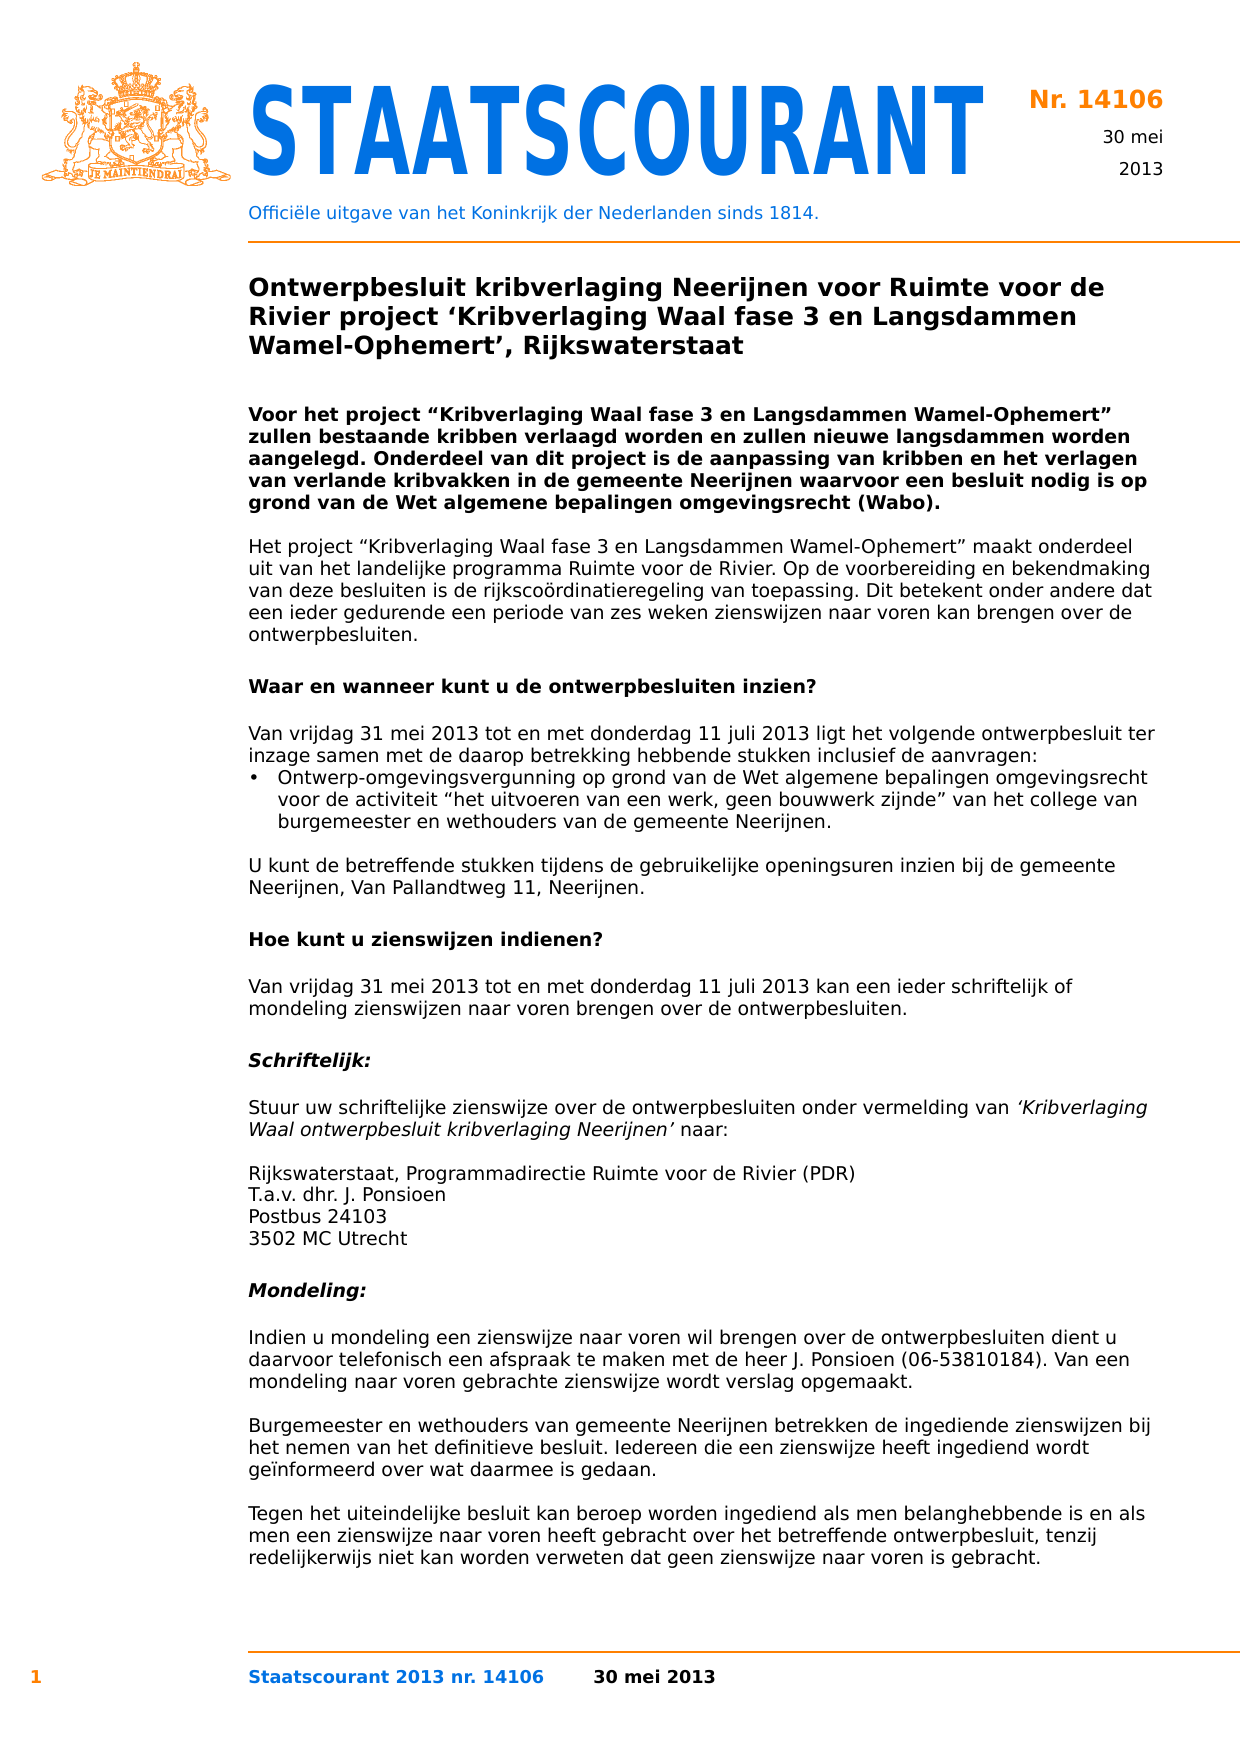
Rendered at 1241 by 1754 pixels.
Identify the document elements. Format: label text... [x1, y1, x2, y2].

table_cell Officiële uitgave van het Koninkrijk der Nederlanden sinds 1814. [248, 203, 1240, 241]
text • Ontwerp-omgevingsvergunning op grond van de Wet algemene bepalingen omgevingsrecht voor de activiteit “het uitvoeren van een werk, geen bouwwerk zijnde” van het college van burgemeester en wethouders van de gemeente Neerijnen. [248, 767, 1163, 833]
text Tegen het uiteindelijke besluit kan beroep worden ingediend als men belanghebbende is en als men een zienswijze naar voren heeft gebracht over het betreffende ontwerpbesluit, tenzij redelijkerwijs niet kan worden verweten dat geen zienswijze naar voren is gebracht. [248, 1503, 1163, 1569]
text Voor het project “Kribverlaging Waal fase 3 en Langsdammen Wamel-Ophemert” zullen bestaande kribben verlaagd worden en zullen nieuwe langsdammen worden aangelegd. Onderdeel van dit project is de aanpassing van kribben en het verlagen van verlande kribvakken in de gemeente Neerijnen waarvoor een besluit nodig is op grond van de Wet algemene bepalingen omgevingsrecht (Wabo). [248, 404, 1163, 514]
text Burgemeester en wethouders van gemeente Neerijnen betrekken de ingediende zienswijzen bij het nemen van het definitieve besluit. Iedereen die een zienswijze heeft ingediend wordt geïnformeerd over wat daarmee is gedaan. [248, 1415, 1163, 1481]
text Van vrijdag 31 mei 2013 tot en met donderdag 11 juli 2013 kan een ieder schriftelijk of mondeling zienswijzen naar voren brengen over de ontwerpbesluiten. [248, 976, 1163, 1019]
text 3502 MC Utrecht [248, 1228, 1163, 1250]
table_header [25, 62, 248, 241]
table_cell 30 mei [998, 121, 1240, 153]
text Postbus 24103 [248, 1206, 1163, 1228]
table_header Nr. 14106 [998, 62, 1240, 121]
text U kunt de betreffende stukken tijdens de gebruikelijke openingsuren inzien bij de gemeente Neerijnen, Van Pallandtweg 11, Neerijnen. [248, 855, 1163, 899]
subtitle Waar en wanneer kunt u de ontwerpbesluiten inzien? [248, 676, 1163, 698]
text Het project “Kribverlaging Waal fase 3 en Langsdammen Wamel-Ophemert” maakt onderdeel uit van het landelijke programma Ruimte voor de Rivier. Op de voorbereiding en bekendmaking van deze besluiten is de rijkscoördinatieregeling van toepassing. Dit betekent onder andere dat een ieder gedurende een periode van zes weken zienswijzen naar voren kan brengen over de ontwerpbesluiten. [248, 536, 1163, 646]
picture [41, 62, 231, 186]
table_cell 2013 [998, 153, 1240, 203]
subtitle Hoe kunt u zienswijzen indienen? [248, 929, 1163, 951]
text Van vrijdag 31 mei 2013 tot en met donderdag 11 juli 2013 ligt het volgende ontwerpbesluit ter inzage samen met de daarop betrekking hebbende stukken inclusief de aanvragen: [248, 723, 1163, 767]
text Stuur uw schriftelijke zienswijze over de ontwerpbesluiten onder vermelding van ‘Kribverlaging Waal ontwerpbesluit kribverlaging Neerijnen’ naar: [248, 1097, 1163, 1141]
subtitle Ontwerpbesluit kribverlaging Neerijnen voor Ruimte voor de Rivier project ‘Kribverlaging Waal fase 3 en Langsdammen Wamel-Ophemert’, Rijkswaterstaat [248, 273, 1163, 361]
subtitle Schriftelijk: [248, 1049, 1163, 1072]
subtitle Mondeling: [248, 1280, 1163, 1302]
text Rijkswaterstaat, Programmadirectie Ruimte voor de Rivier (PDR) [248, 1162, 1163, 1184]
table_header STAATSCOURANT [248, 62, 998, 203]
text T.a.v. dhr. J. Ponsioen [248, 1184, 1163, 1206]
text Indien u mondeling een zienswijze naar voren wil brengen over de ontwerpbesluiten dient u daarvoor telefonisch een afspraak te maken met de heer J. Ponsioen (06-53810184). Van een mondeling naar voren gebrachte zienswijze wordt verslag opgemaakt. [248, 1327, 1163, 1393]
